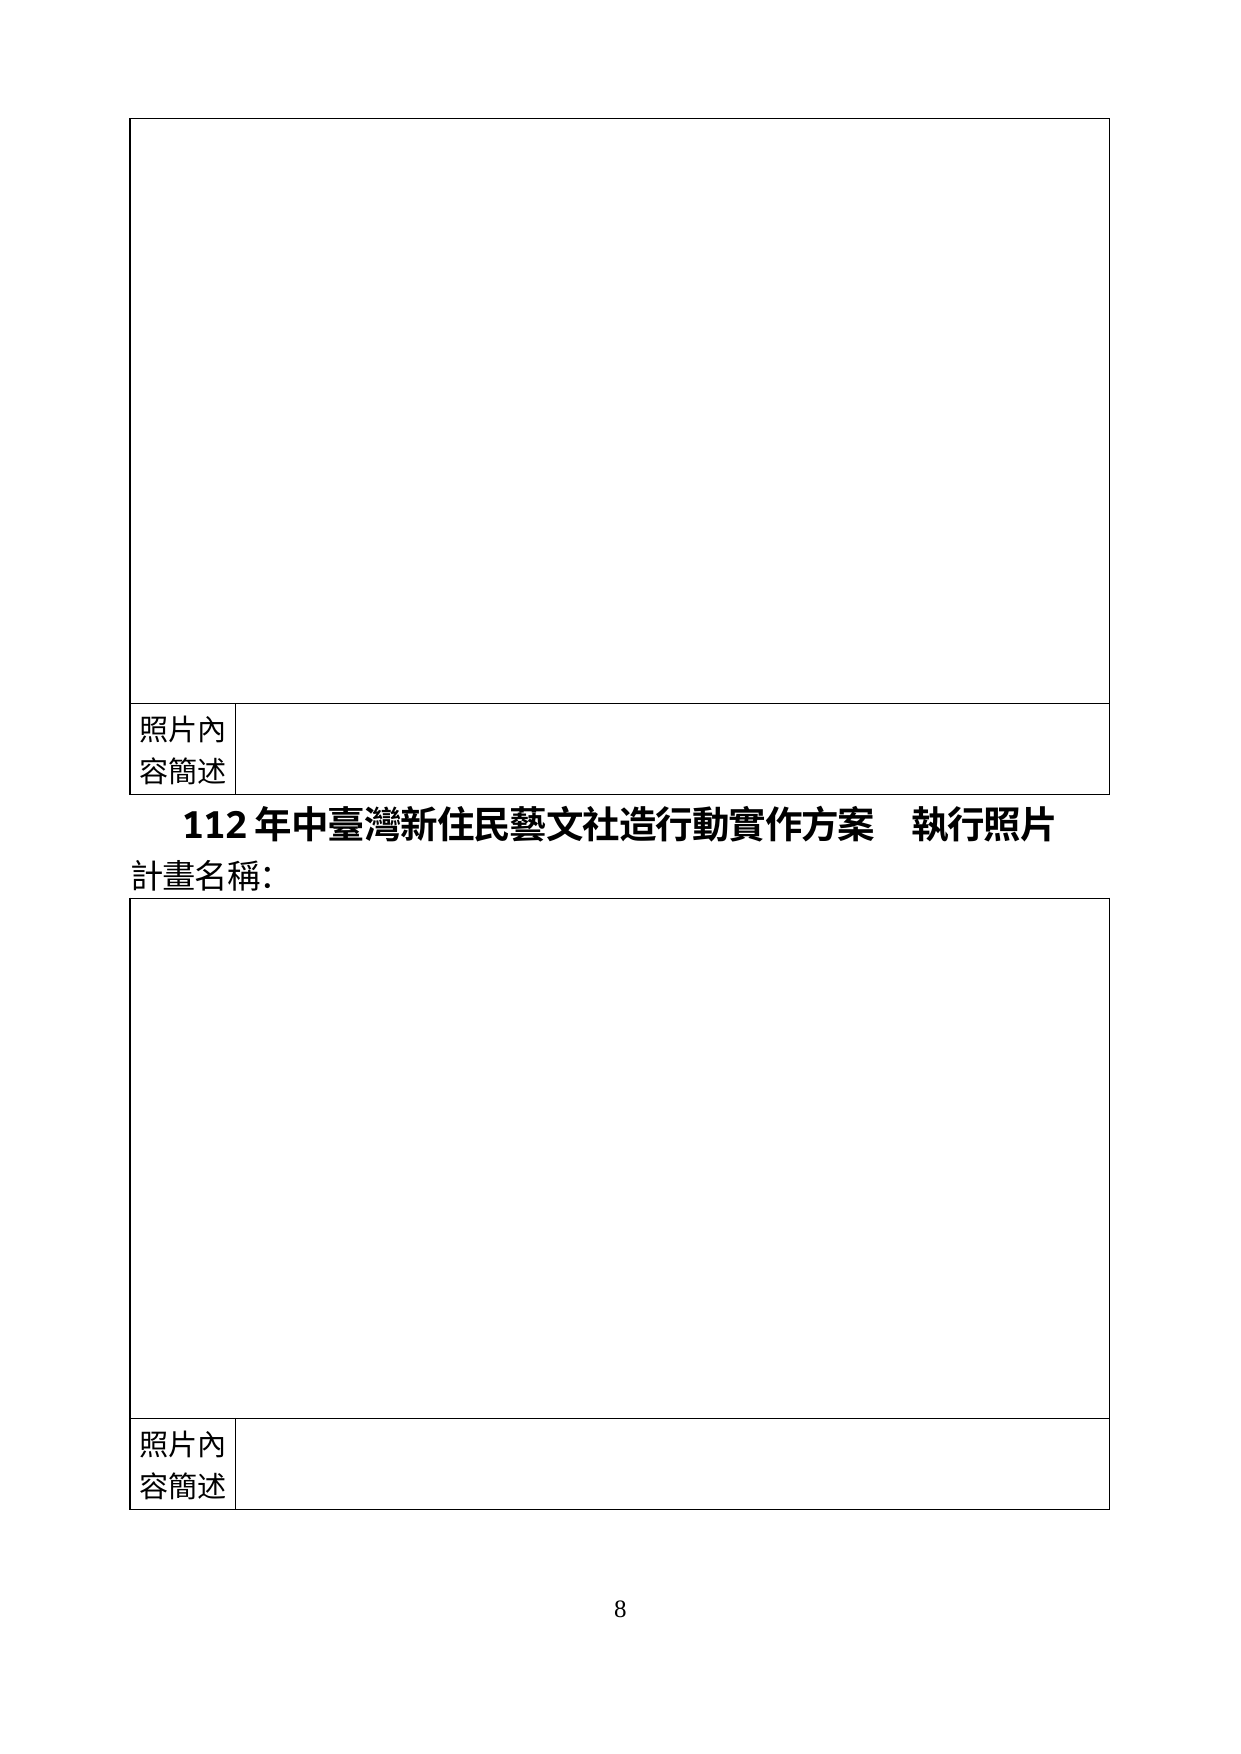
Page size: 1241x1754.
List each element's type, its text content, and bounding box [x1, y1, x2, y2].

table_cell [236, 1419, 1109, 1508]
table_cell 照片內 容簡述 [131, 704, 235, 794]
table_cell [236, 704, 1109, 794]
table_cell 照片內 容簡述 [131, 1419, 235, 1508]
table_header [131, 899, 1109, 1418]
text 112年中臺灣新住民藝文社造行動實作方案 執行照片 [130, 795, 1110, 849]
text 計畫名稱： [130, 849, 1110, 898]
table_cell [131, 119, 1109, 703]
